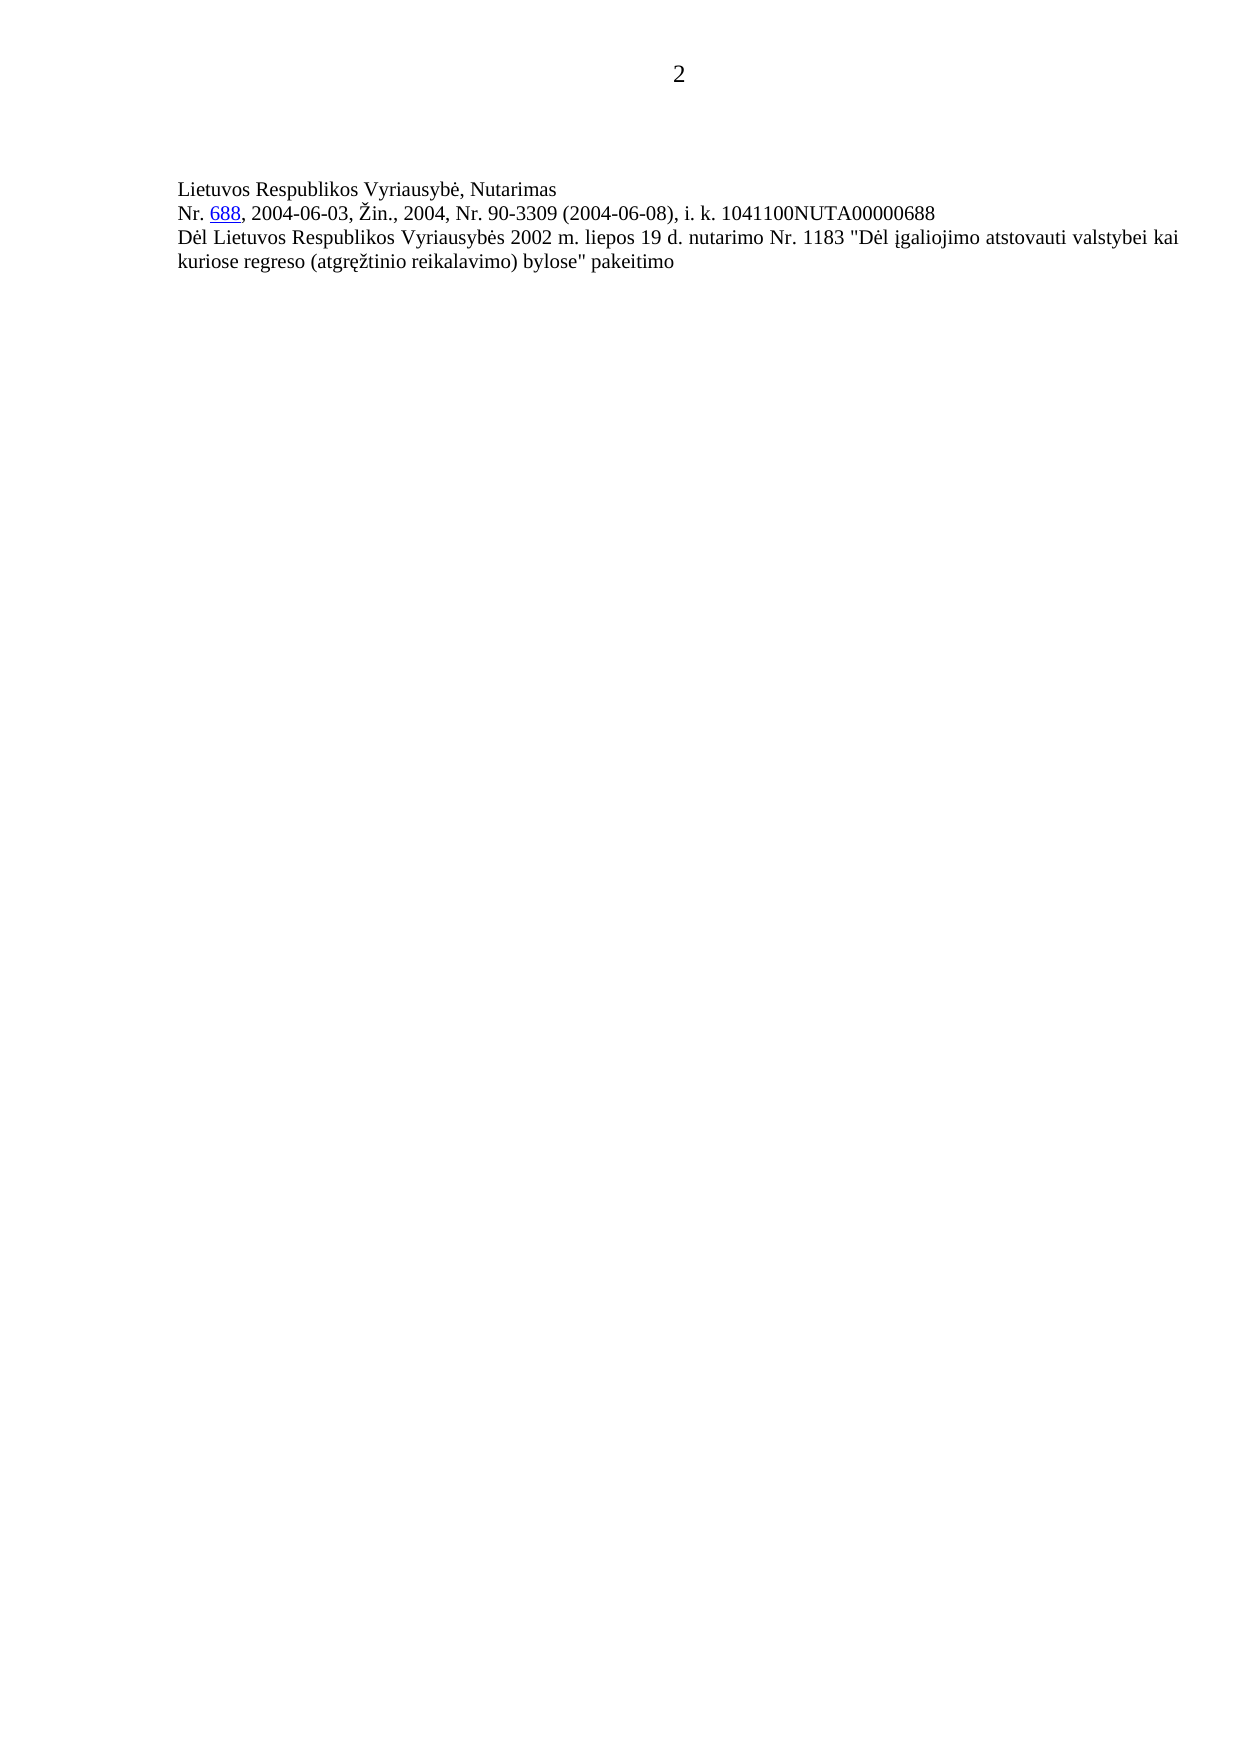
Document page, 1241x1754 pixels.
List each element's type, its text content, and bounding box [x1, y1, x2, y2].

text Lietuvos Respublikos Vyriausybė, Nutarimas [177, 177, 1181, 201]
text Dėl Lietuvos Respublikos Vyriausybės 2002 m. liepos 19 d. nutarimo Nr. 1183 "Dėl įgaliojimo atstovauti valstybei kai kuriose regreso (atgręžtinio reikalavimo) bylose" pakeitimo [177, 225, 1181, 273]
text Nr. 688, 2004-06-03, Žin., 2004, Nr. 90-3309 (2004-06-08), i. k. 1041100NUTA00000688 [177, 201, 1181, 225]
